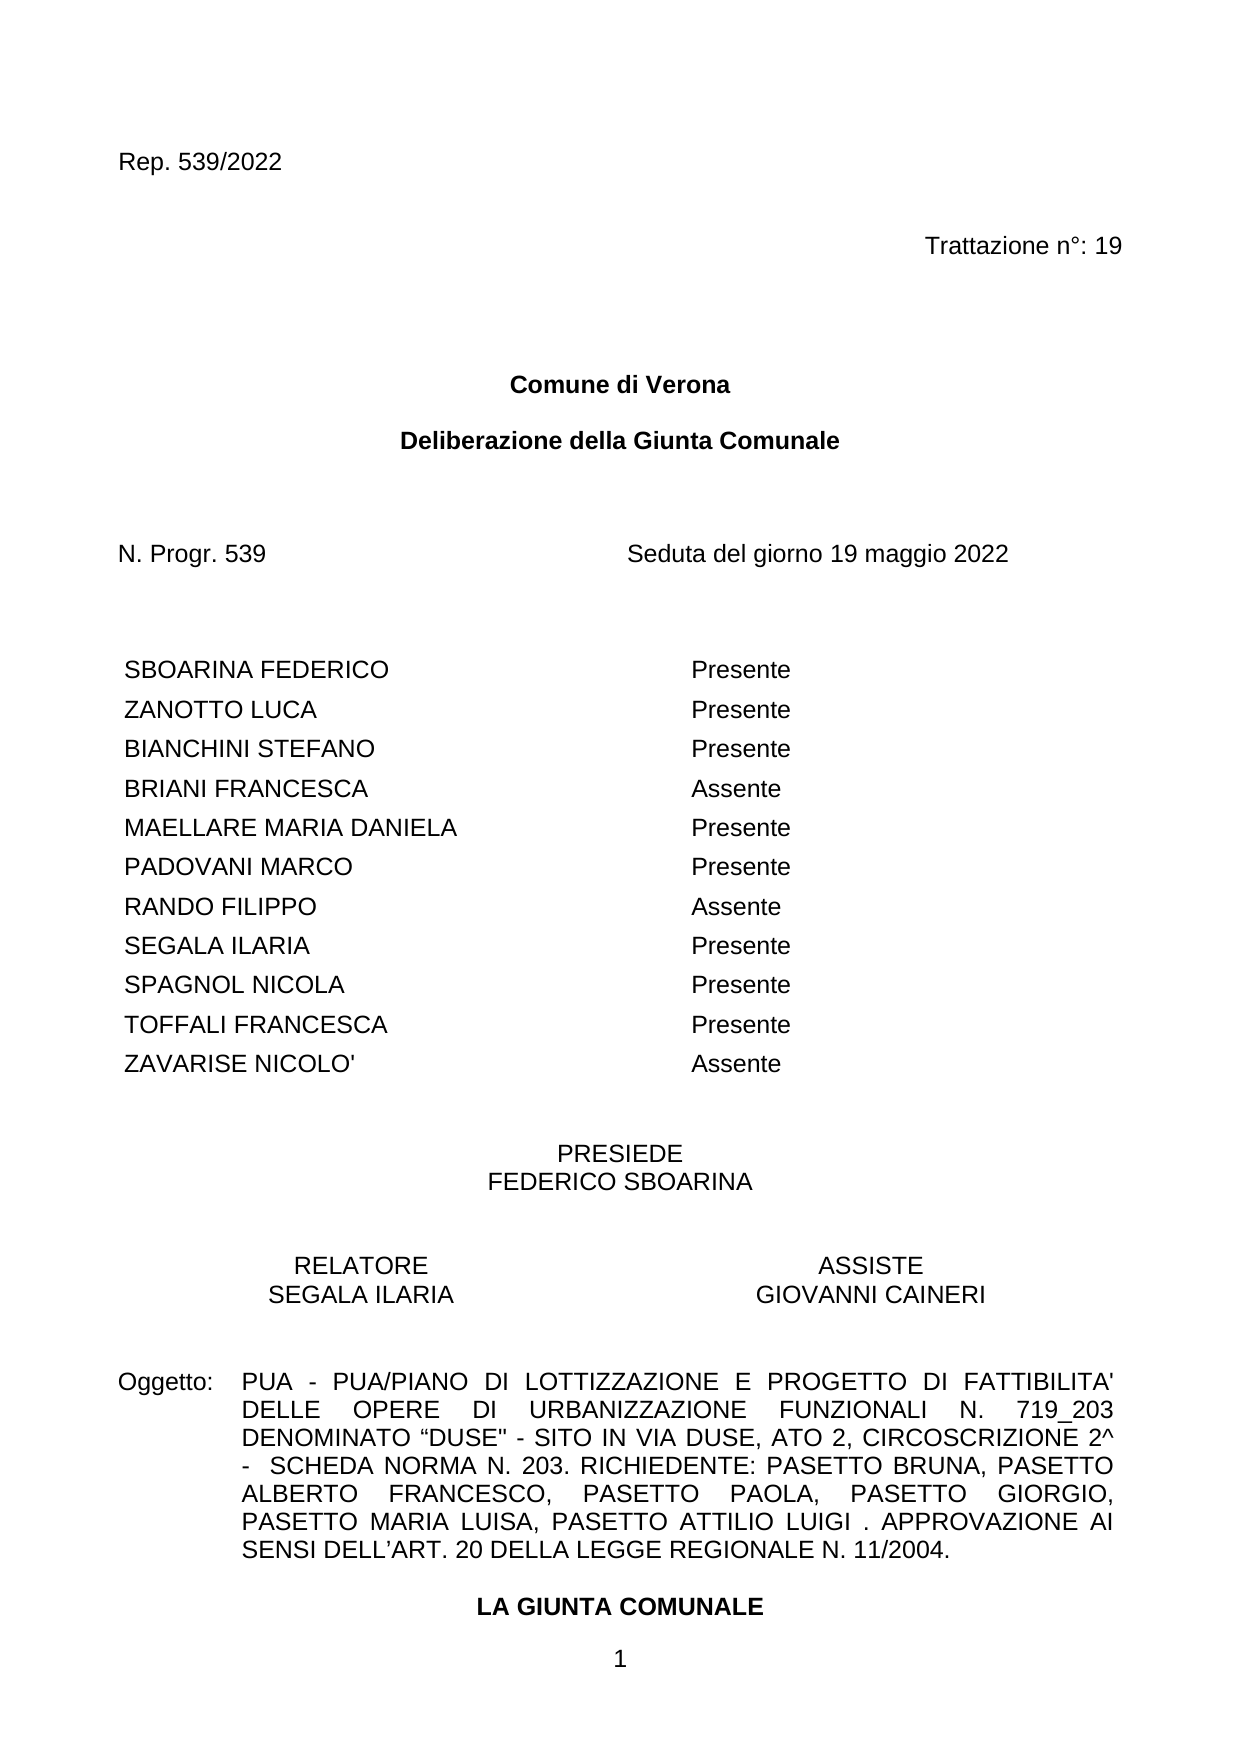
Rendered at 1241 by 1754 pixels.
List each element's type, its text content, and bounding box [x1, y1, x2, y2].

table_cell Presente [685, 729, 1122, 769]
table_cell [107, 1310, 615, 1338]
table_cell PADOVANI MARCO [118, 848, 685, 887]
table_cell Presente [685, 848, 1122, 887]
table_header Seduta del giorno 19 maggio 2022 [616, 540, 1126, 582]
table_cell Presente [685, 966, 1122, 1005]
table_cell RANDO FILIPPO [118, 887, 685, 926]
table_cell [616, 1310, 1126, 1338]
text Trattazione n°: 19 [118, 231, 1122, 259]
table_header ASSISTE [616, 1252, 1126, 1280]
text Deliberazione della Giunta Comunale [118, 427, 1122, 455]
text PRESIEDE [118, 1139, 1122, 1167]
text Rep. 539/2022 [118, 148, 1122, 176]
table_cell Assente [685, 769, 1122, 808]
table_cell SPAGNOL NICOLA [118, 966, 685, 1005]
table_cell GIOVANNI CAINERI [616, 1281, 1126, 1309]
table_header [118, 611, 685, 651]
text LA GIUNTA COMUNALE [118, 1592, 1122, 1620]
table_cell ZANOTTO LUCA [118, 690, 685, 729]
text FEDERICO SBOARINA [118, 1167, 1122, 1195]
table_cell TOFFALI FRANCESCA [118, 1005, 685, 1044]
table_cell Presente [685, 651, 1122, 690]
table_cell SEGALA ILARIA [118, 926, 685, 966]
table_cell ZAVARISE NICOLO' [118, 1044, 685, 1084]
text Comune di Verona [118, 371, 1122, 399]
table_cell Presente [685, 1005, 1122, 1044]
table_cell Assente [685, 887, 1122, 926]
table_cell SBOARINA FEDERICO [118, 651, 685, 690]
table_cell Presente [685, 808, 1122, 847]
table_cell Presente [685, 690, 1122, 729]
table_cell BRIANI FRANCESCA [118, 769, 685, 808]
table_cell Presente [685, 926, 1122, 966]
table_header RELATORE [107, 1252, 615, 1280]
table_cell BIANCHINI STEFANO [118, 729, 685, 769]
table_header N. Progr. 539 [107, 540, 615, 582]
table_cell MAELLARE MARIA DANIELA [118, 808, 685, 847]
table_header [685, 611, 1122, 651]
table_cell SEGALA ILARIA [107, 1281, 615, 1309]
table_header Oggetto: [107, 1368, 230, 1563]
table_header PUA - PUA/PIANO DI LOTTIZZAZIONE E PROGETTO DI FATTIBILITA' DELLE OPERE DI URBANIZZAZIONE FUNZIONALI N. 719_203 DENOMINATO “DUSE" - SITO IN VIA DUSE, ATO 2, CIRCOSCRIZIONE 2^ - SCHEDA NORMA N. 203. RICHIEDENTE: PASETTO BRUNA, PASETTO ALBERTO FRANCESCO, PASETTO PAOLA, PASETTO GIORGIO, PASETTO MARIA LUISA, PASETTO ATTILIO LUIGI . APPROVAZIONE AI SENSI DELL’ART. 20 DELLA LEGGE REGIONALE N. 11/2004. [231, 1368, 1126, 1563]
table_cell Assente [685, 1044, 1122, 1084]
